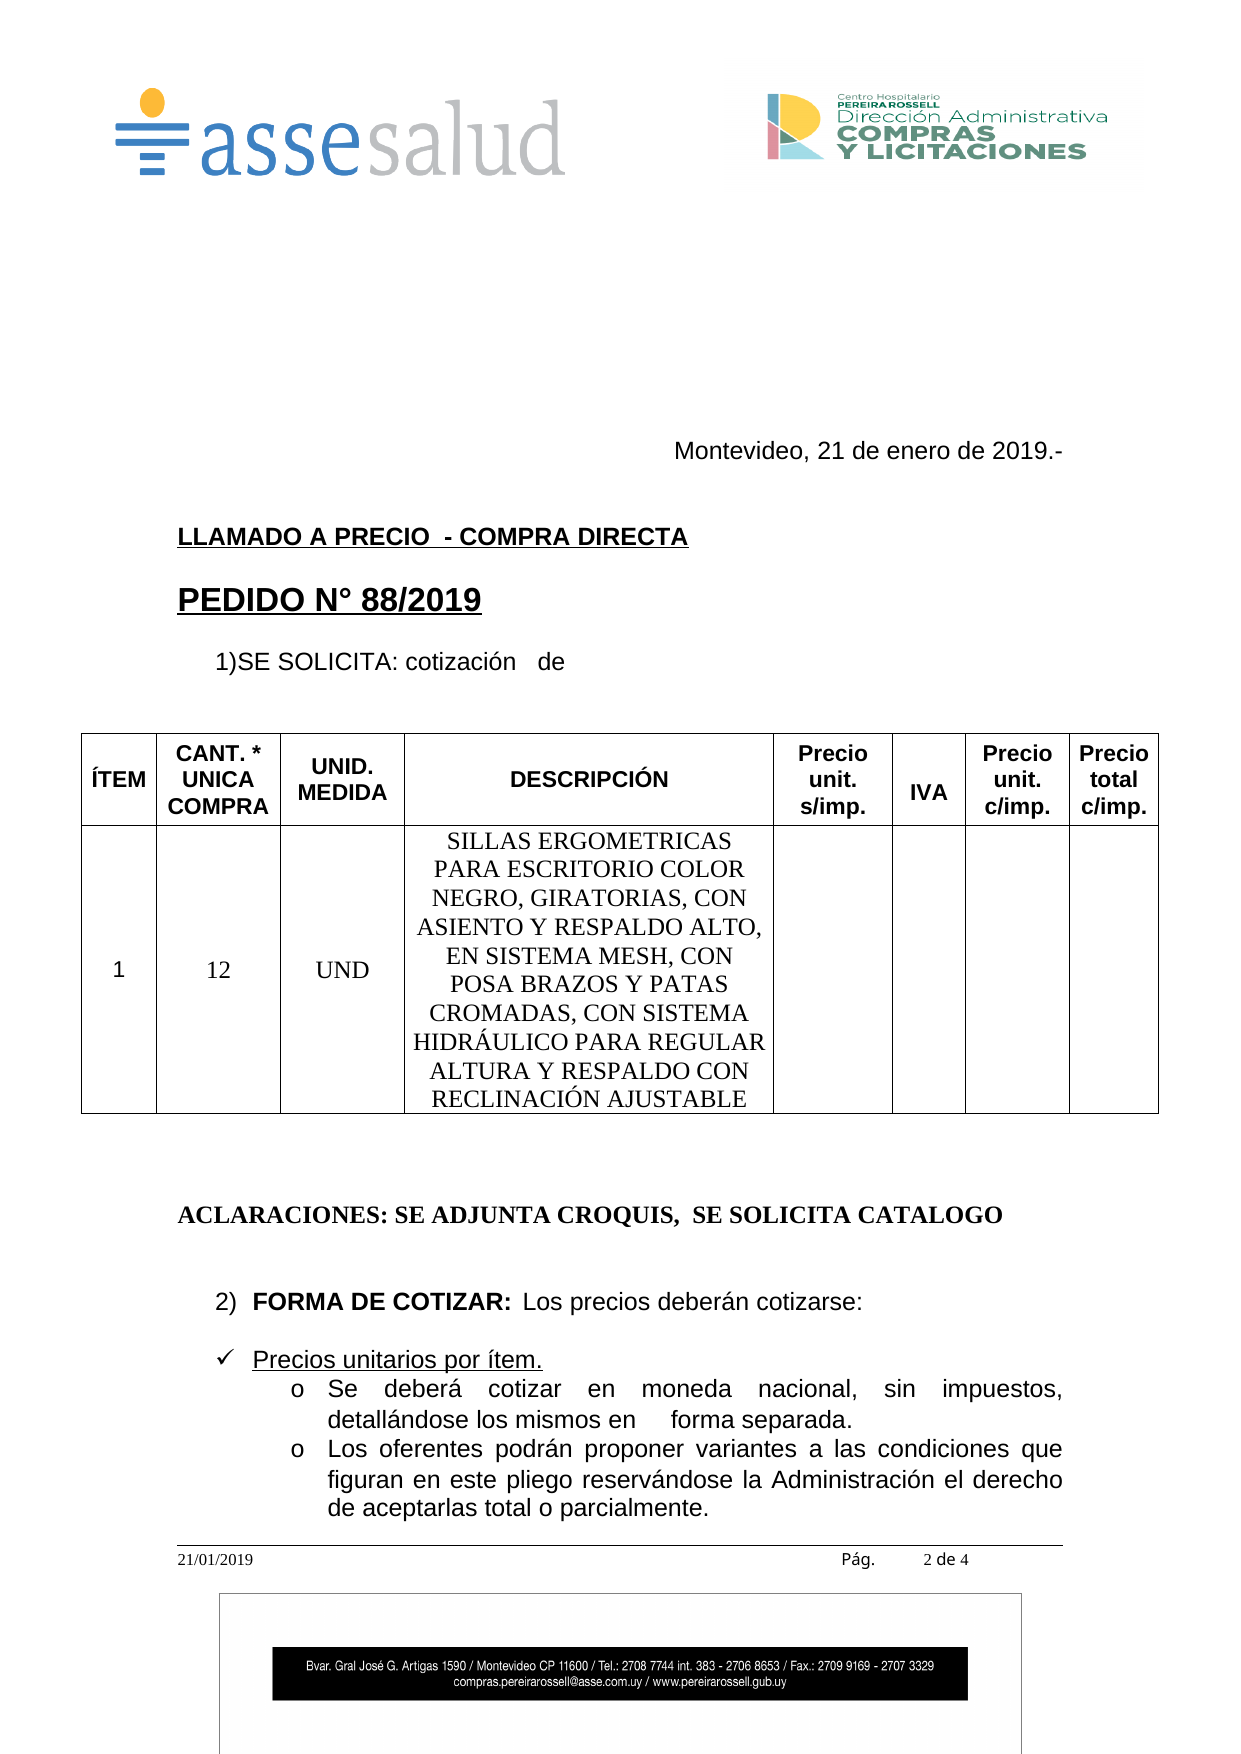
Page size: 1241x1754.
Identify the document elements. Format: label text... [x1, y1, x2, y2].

picture [724, 56, 1144, 192]
picture [114, 88, 566, 176]
table_header Precio unit. s/imp. [774, 734, 892, 825]
list Se deberá cotizar en moneda nacional, sin impuestos, detallándose los mismos en forma separada. [290, 1374, 1063, 1434]
text ACLARACIONES: SE ADJUNTA CROQUIS, SE SOLICITA CATALOGO [177, 1201, 1063, 1229]
table_cell [893, 826, 965, 1113]
table_header UNID. MEDIDA [281, 734, 404, 825]
list SE SOLICITA: cotización de [215, 647, 1063, 676]
list Los oferentes podrán proponer variantes a las condiciones que figuran en este pliego reservándose la Administración el derecho de aceptarlas total o parcialmente. [290, 1434, 1063, 1522]
table_cell [774, 826, 892, 1113]
table_header Precio total c/imp. [1070, 734, 1158, 825]
table_cell 1 [82, 826, 156, 1113]
picture [220, 1594, 1021, 1754]
table_header Precio unit. c/imp. [966, 734, 1069, 825]
table_header DESCRIPCIÓN [405, 734, 773, 825]
table_cell [966, 826, 1069, 1113]
table_header ÍTEM [82, 734, 156, 825]
table_cell UND [281, 826, 404, 1113]
table_cell [1070, 826, 1158, 1113]
text Montevideo, 21 de enero de 2019.- [177, 436, 1063, 464]
list FORMA DE COTIZAR: Los precios deberán cotizarse: [215, 1287, 1063, 1316]
table_cell SILLAS ERGOMETRICAS PARA ESCRITORIO COLOR NEGRO, GIRATORIAS, CON ASIENTO Y RESPALDO ALTO, EN SISTEMA MESH, CON POSA BRAZOS Y PATAS CROMADAS, CON SISTEMA HIDRÁULICO PARA REGULAR ALTURA Y RESPALDO CON RECLINACIÓN AJUSTABLE [405, 826, 773, 1113]
table_header IVA [893, 734, 965, 825]
table_cell 12 [157, 826, 280, 1113]
text LLAMADO A PRECIO - COMPRA DIRECTA [177, 522, 1063, 551]
list Precios unitarios por ítem. [215, 1345, 1063, 1374]
table_header CANT. * UNICA COMPRA [157, 734, 280, 825]
text PEDIDO N° 88/2019 [177, 579, 1063, 618]
